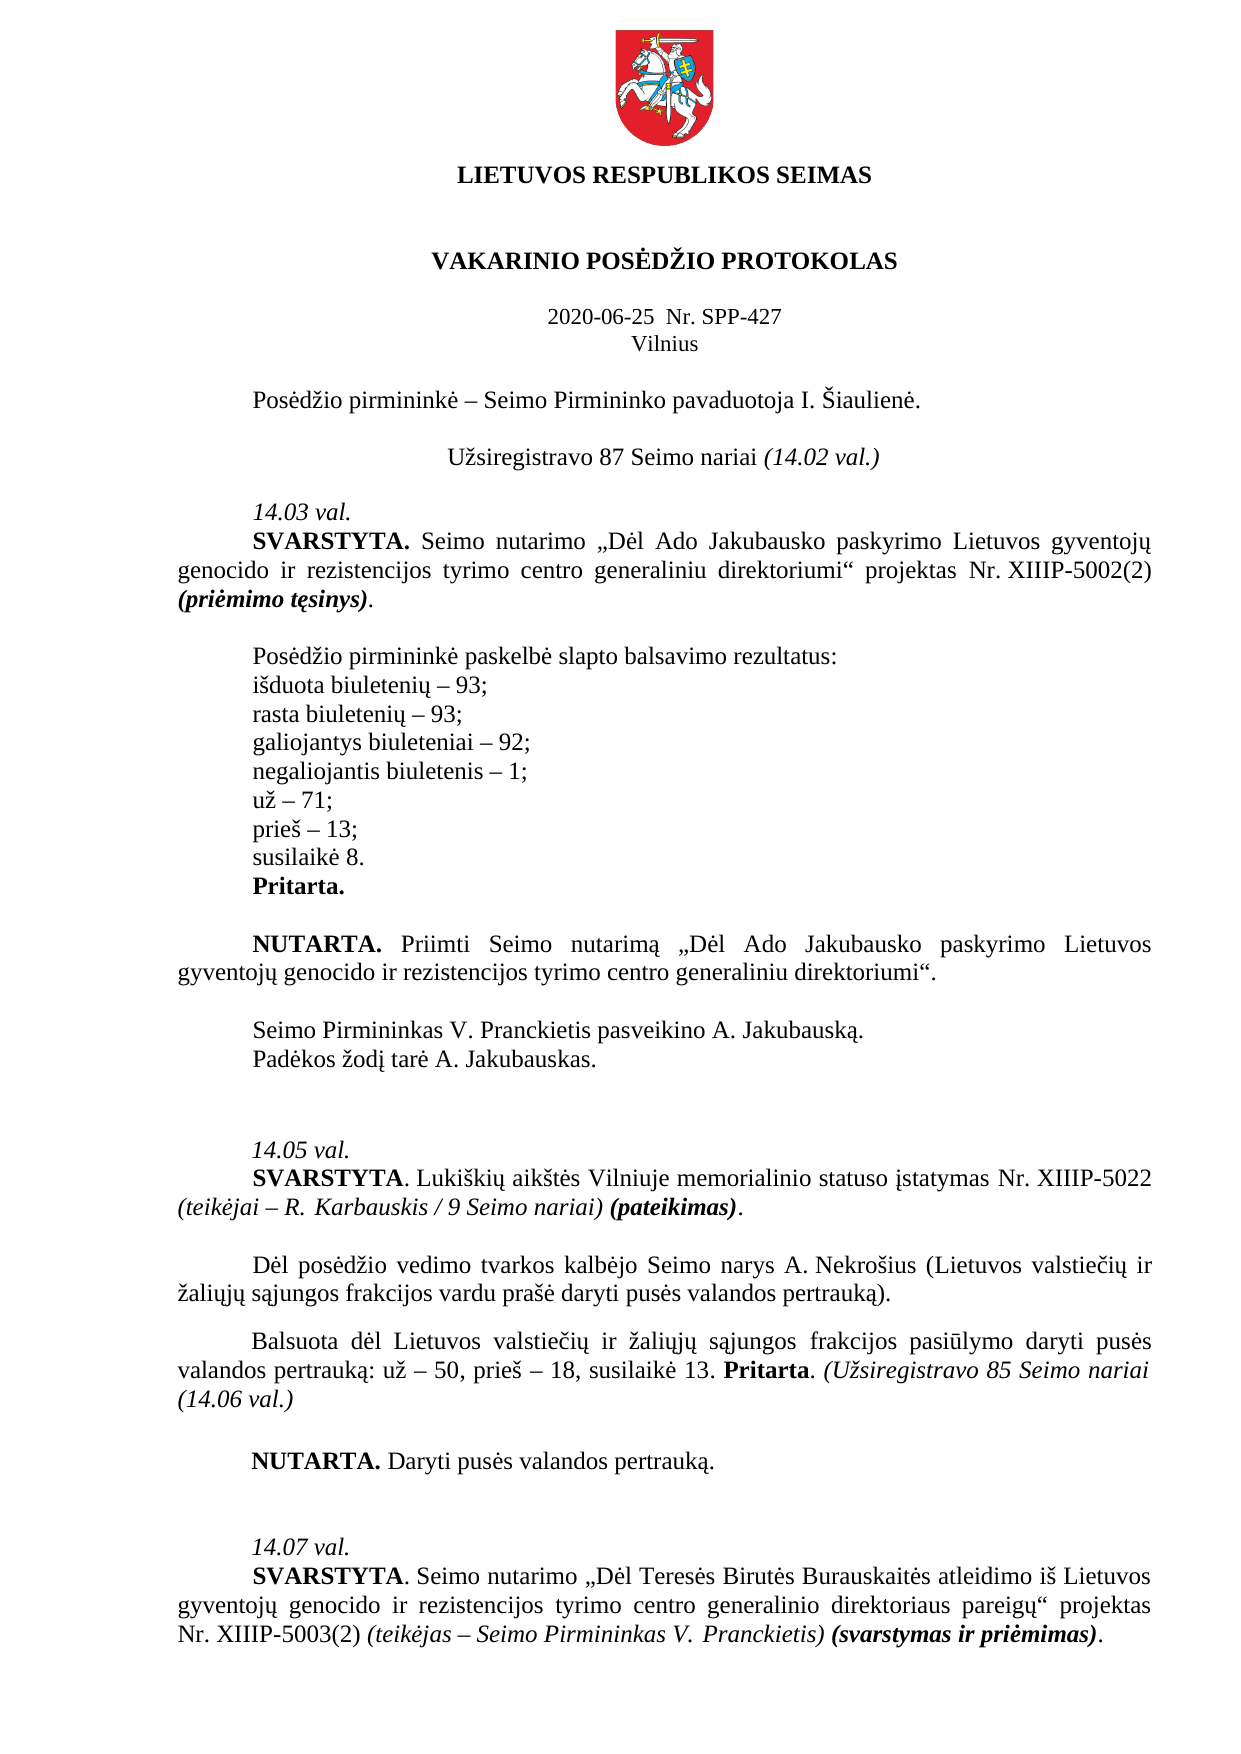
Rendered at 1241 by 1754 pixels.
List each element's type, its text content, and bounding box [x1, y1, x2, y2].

subtitle rasta biuletenių – 93; [177, 699, 1152, 727]
text Padėkos žodį tarė A. Jakubauskas. [177, 1044, 1152, 1072]
text galiojantys biuleteniai – 92; [177, 727, 1152, 756]
text SVARSTYTA. Seimo nutarimo „Dėl Ado Jakubausko paskyrimo Lietuvos gyventojų genocido ir rezistencijos tyrimo centro generaliniu direktoriumi“ projektas Nr. XIIIP-5002(2) (priėmimo tęsinys). [177, 526, 1152, 612]
text 2020-06-25 Nr. SPP-427 [177, 303, 1152, 330]
text Lietuvos Respublikos Seimas [177, 160, 1152, 188]
text susilaikė 8. [252, 842, 1152, 871]
text 14.07 val. [177, 1532, 1152, 1561]
text Seimo Pirmininkas V. Pranckietis pasveikino A. Jakubauską. [177, 1015, 1152, 1044]
text NUTARTA. Daryti pusės valandos pertrauką. [177, 1446, 1152, 1475]
text negaliojantis biuletenis – 1; [177, 756, 1152, 785]
text Dėl posėdžio vedimo tvarkos kalbėjo Seimo narys A. Nekrošius (Lietuvos valstiečių ir žaliųjų sąjungos frakcijos vardu prašė daryti pusės valandos pertrauką). [177, 1250, 1152, 1307]
text Užsiregistravo 87 Seimo nariai (14.02 val.) [177, 442, 1152, 471]
text SVARSTYTA. Lukiškių aikštės Vilniuje memorialinio statuso įstatymas Nr. XIIIP-5022 (teikėjai – R. Karbauskis / 9 Seimo nariai) (pateikimas). [177, 1163, 1152, 1221]
text SVARSTYTA. Seimo nutarimo „Dėl Teresės Birutės Burauskaitės atleidimo iš Lietuvos gyventojų genocido ir rezistencijos tyrimo centro generalinio direktoriaus pareigų“ projektas Nr. XIIIP-5003(2) (teikėjas – Seimo Pirmininkas V. Pranckietis) (svarstymas ir priėmimas). [177, 1561, 1152, 1647]
text NUTARTA. Priimti Seimo nutarimą „Dėl Ado Jakubausko paskyrimo Lietuvos gyventojų genocido ir rezistencijos tyrimo centro generaliniu direktoriumi“. [177, 929, 1152, 986]
text 14.05 val. [177, 1135, 1152, 1163]
text prieš – 13; [252, 814, 1152, 842]
text Posėdžio pirmininkė – Seimo Pirmininko pavaduotoja I. Šiaulienė. [177, 385, 1152, 414]
text už – 71; [177, 785, 1152, 814]
text Vilnius [177, 330, 1152, 356]
text 14.03 val. [177, 497, 1152, 526]
text Posėdžio pirmininkė paskelbė slapto balsavimo rezultatus: [177, 641, 1152, 670]
text išduota biuletenių – 93; [177, 670, 1152, 699]
text Balsuota dėl Lietuvos valstiečių ir žaliųjų sąjungos frakcijos pasiūlymo daryti pusės valandos pertrauką: už – 50, prieš – 18, susilaikė 13. Pritarta. (Užsiregistravo 85 Seimo nariai (14.06 val.) [177, 1326, 1152, 1413]
text VAKARINIO POSĖDŽIO PROTOKOLAS [177, 246, 1152, 275]
text Pritarta. [177, 871, 1152, 900]
